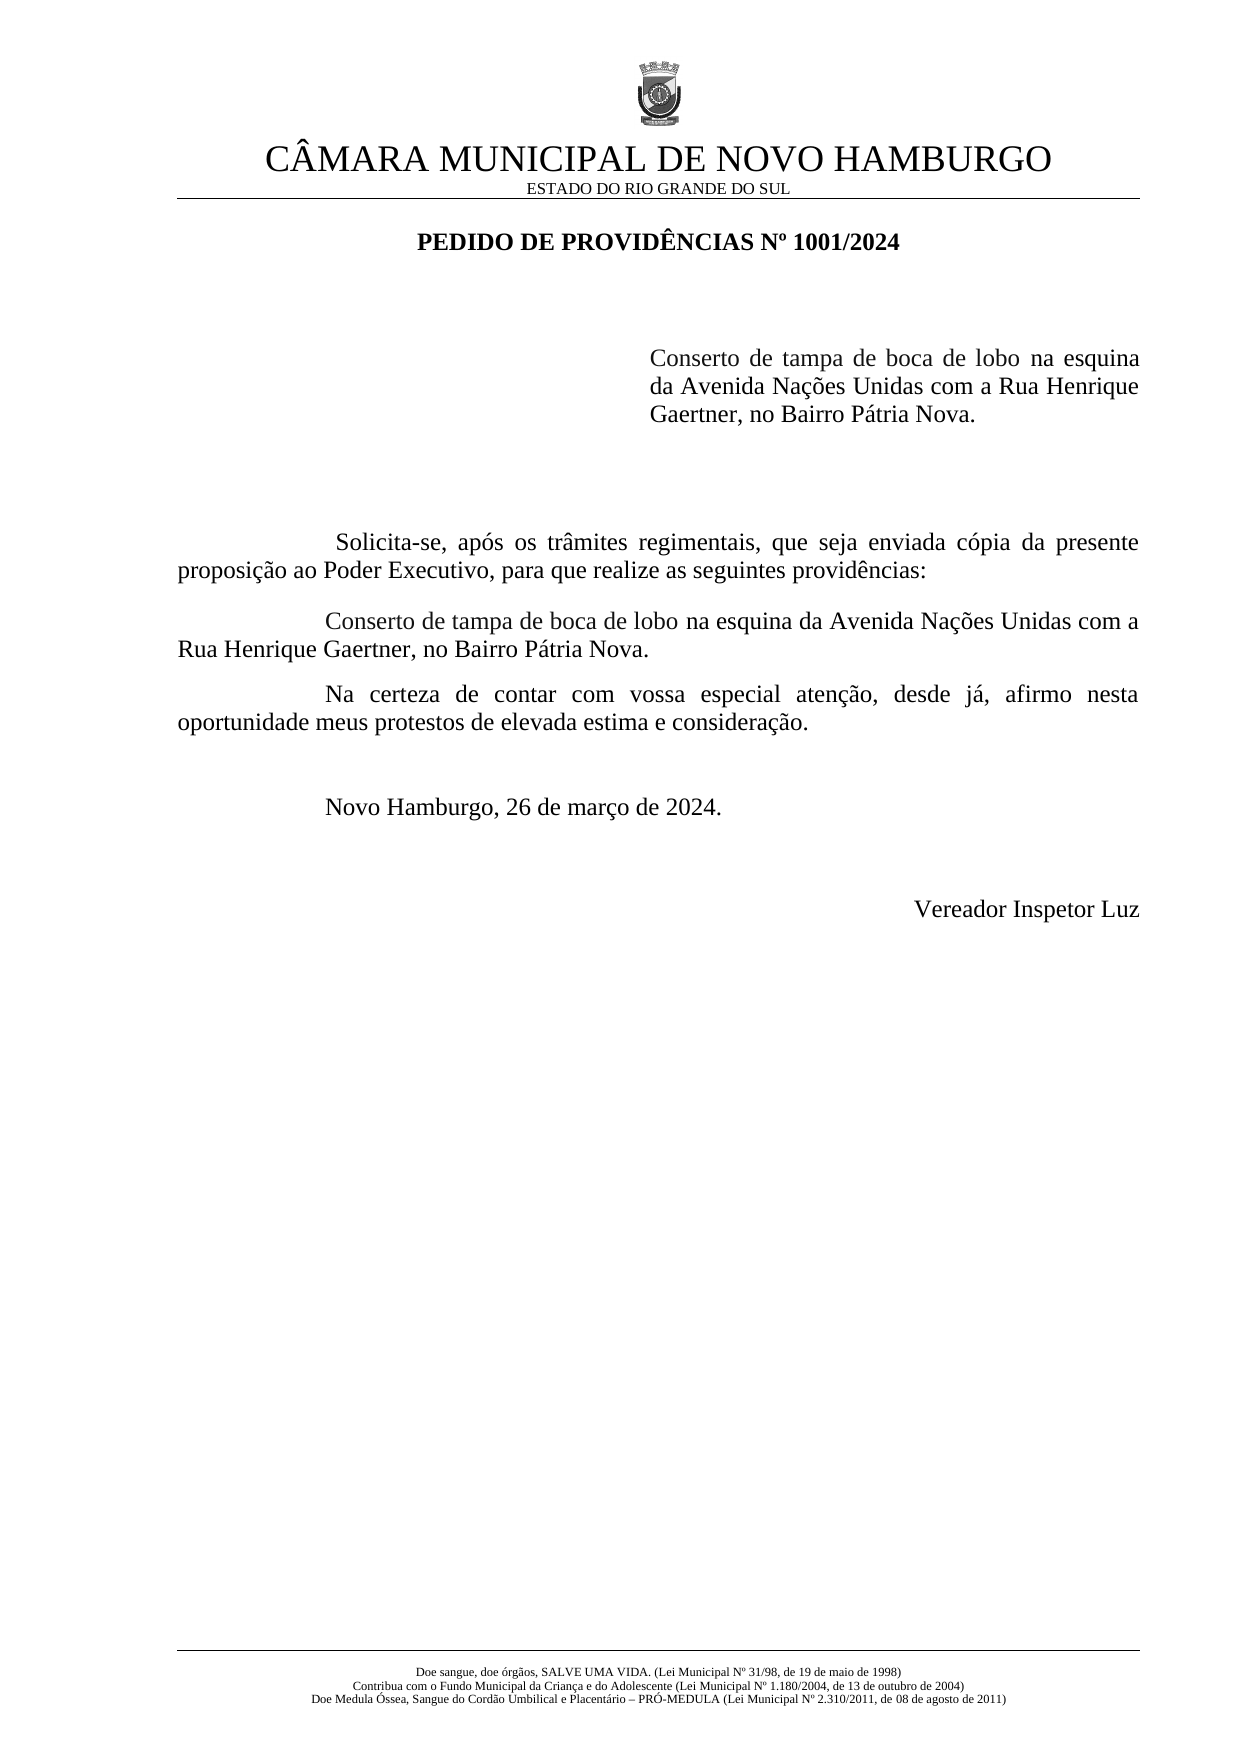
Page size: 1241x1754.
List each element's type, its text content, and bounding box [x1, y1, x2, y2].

text PEDIDO DE PROVIDÊNCIAS Nº 1001/2024 [177, 228, 1140, 256]
text Conserto de tampa de boca de lobo na esquina da Avenida Nações Unidas com a Rua Henrique Gaertner, no Bairro Pátria Nova. [649, 344, 1140, 428]
text Vereador Inspetor Luz [177, 895, 1140, 923]
text Solicita-se, após os trâmites regimentais, que seja enviada cópia da presente proposição ao Poder Executivo, para que realize as seguintes providências: [177, 528, 1140, 583]
text Novo Hamburgo, 26 de março de 2024. [177, 793, 1140, 821]
text Na certeza de contar com vossa especial atenção, desde já, afirmo nesta oportunidade meus protestos de elevada estima e consideração. [177, 680, 1140, 736]
text Conserto de tampa de boca de lobo na esquina da Avenida Nações Unidas com a Rua Henrique Gaertner, no Bairro Pátria Nova. [177, 607, 1140, 662]
